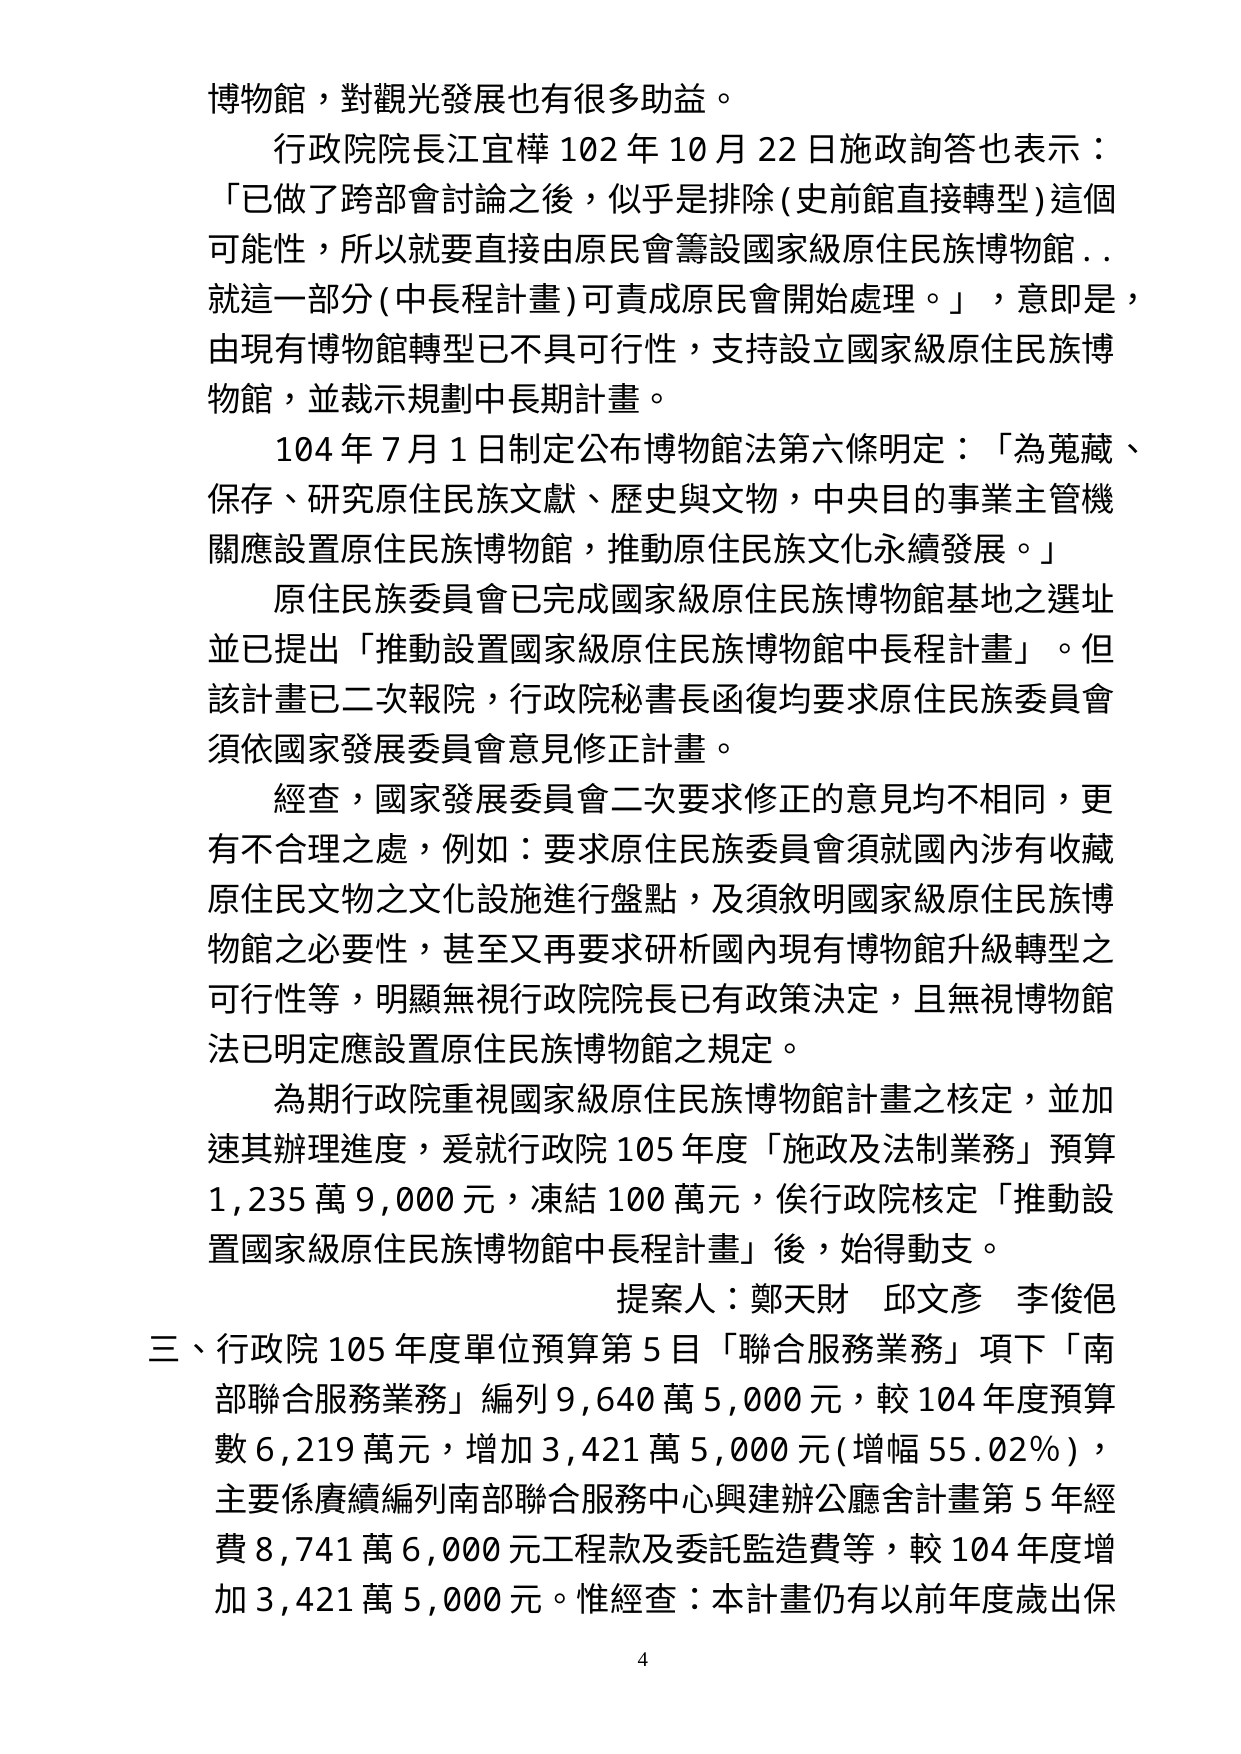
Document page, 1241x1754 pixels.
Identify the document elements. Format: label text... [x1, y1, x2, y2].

text 原住民族委員會已完成國家級原住民族博物館基地之選址，並已提出「推動設置國家級原住民族博物館中長程計畫」。但該計畫已二次報院，行政院秘書長函復均要求原住民族委員會須依國家發展委員會意見修正計畫。 [207, 572, 1117, 772]
text 104年7月1日制定公布博物館法第六條明定：「為蒐藏、保存、研究原住民族文獻、歷史與文物，中央目的事業主管機關應設置原住民族博物館，推動原住民族文化永續發展。」 [207, 422, 1117, 572]
text 行政院院長江宜樺102年10月22日施政詢答也表示：「已做了跨部會討論之後，似乎是排除(史前館直接轉型)這個可能性，所以就要直接由原民會籌設國家級原住民族博物館..就這一部分(中長程計畫)可責成原民會開始處理。」，意即是，由現有博物館轉型已不具可行性，支持設立國家級原住民族博物館，並裁示規劃中長期計畫。 [207, 122, 1117, 422]
text 經查，國家發展委員會二次要求修正的意見均不相同，更有不合理之處，例如：要求原住民族委員會須就國內涉有收藏原住民文物之文化設施進行盤點，及須敘明國家級原住民族博物館之必要性，甚至又再要求研析國內現有博物館升級轉型之可行性等，明顯無視行政院院長已有政策決定，且無視博物館法已明定應設置原住民族博物館之規定。 [207, 772, 1117, 1072]
text 為期行政院重視國家級原住民族博物館計畫之核定，並加速其辦理進度，爰就行政院105年度「施政及法制業務」預算1,235萬9,000元，凍結100萬元，俟行政院核定「推動設置國家級原住民族博物館中長程計畫」後，始得動支。 [207, 1072, 1117, 1272]
text 提案人：鄭天財 邱文彥 李俊俋 [147, 1272, 1117, 1322]
text 馬總統102年2月20日裁示：從歷史、文化的角度來看，我們都具有設立南島文化博物館的資格；成立原住民族國家級博物館，對觀光發展也有很多助益。 [207, 72, 1117, 122]
text 三、行政院105年度單位預算第5目「聯合服務業務」項下「南部聯合服務業務」編列9,640萬5,000元，較104年度預算數6,219萬元，增加3,421萬5,000元(增幅55.02％)，主要係賡續編列南部聯合服務中心興建辦公廳舍計畫第5年經費8,741萬6,000元工程款及委託監造費等，較104年度增加3,421萬5,000元。惟經查：本計畫仍有以前年度歲出保 [147, 1322, 1117, 1622]
